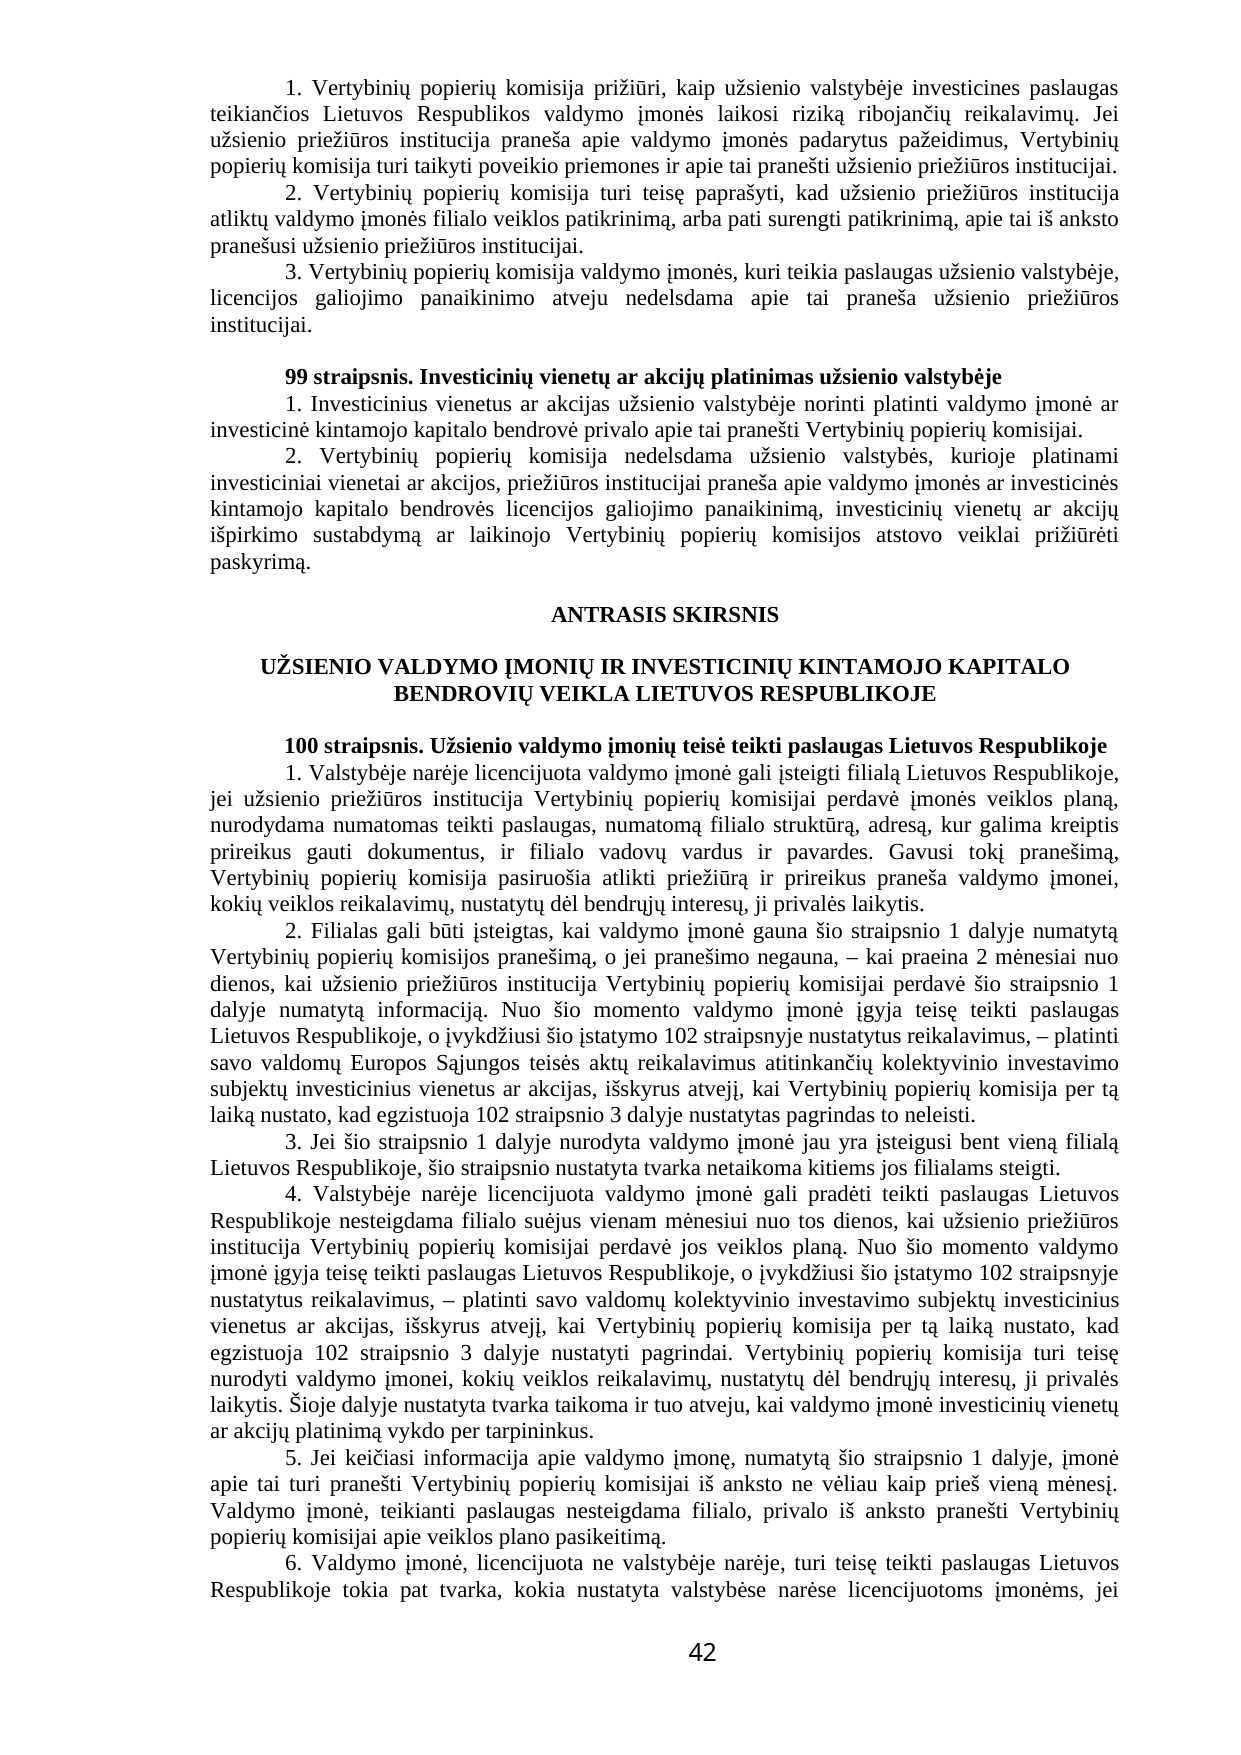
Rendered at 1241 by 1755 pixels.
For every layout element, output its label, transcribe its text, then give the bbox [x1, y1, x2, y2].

text 6. Valdymo įmonė, licencijuota ne valstybėje narėje, turi teisę teikti paslaugas Lietuvos Respublikoje tokia pat tvarka, kokia nustatyta valstybėse narėse licencijuotoms įmonėms, jei [210, 1549, 1120, 1602]
text 2. Vertybinių popierių komisija nedelsdama užsienio valstybės, kurioje platinami investiciniai vienetai ar akcijos, priežiūros institucijai praneša apie valdymo įmonės ar investicinės kintamojo kapitalo bendrovės licencijos galiojimo panaikinimą, investicinių vienetų ar akcijų išpirkimo sustabdymą ar laikinojo Vertybinių popierių komisijos atstovo veiklai prižiūrėti paskyrimą. [210, 442, 1120, 574]
text 1. Investicinius vienetus ar akcijas užsienio valstybėje norinti platinti valdymo įmonė ar investicinė kintamojo kapitalo bendrovė privalo apie tai pranešti Vertybinių popierių komisijai. [210, 390, 1120, 442]
text UŽSIENIO VALDYMO ĮMONIŲ IR INVESTICINIŲ KINTAMOJO KAPITALO BENDROVIŲ VEIKLA LIETUVOS RESPUBLIKOJE [210, 653, 1120, 706]
text 99 straipsnis. Investicinių vienetų ar akcijų platinimas užsienio valstybėje [210, 363, 1120, 390]
text 4. Valstybėje narėje licencijuota valdymo įmonė gali pradėti teikti paslaugas Lietuvos Respublikoje nesteigdama filialo suėjus vienam mėnesiui nuo tos dienos, kai užsienio priežiūros institucija Vertybinių popierių komisijai perdavė jos veiklos planą. Nuo šio momento valdymo įmonė įgyja teisę teikti paslaugas Lietuvos Respublikoje, o įvykdžiusi šio įstatymo 102 straipsnyje nustatytus reikalavimus, – platinti savo valdomų kolektyvinio investavimo subjektų investicinius vienetus ar akcijas, išskyrus atvejį, kai Vertybinių popierių komisija per tą laiką nustato, kad egzistuoja 102 straipsnio 3 dalyje nustatyti pagrindai. Vertybinių popierių komisija turi teisę nurodyti valdymo įmonei, kokių veiklos reikalavimų, nustatytų dėl bendrųjų interesų, ji privalės laikytis. Šioje dalyje nustatyta tvarka taikoma ir tuo atveju, kai valdymo įmonė investicinių vienetų ar akcijų platinimą vykdo per tarpininkus. [210, 1180, 1120, 1444]
text ANTRASIS SKIRSNIS [210, 601, 1120, 627]
text 2. Filialas gali būti įsteigtas, kai valdymo įmonė gauna šio straipsnio 1 dalyje numatytą Vertybinių popierių komisijos pranešimą, o jei pranešimo negauna, – kai praeina 2 mėnesiai nuo dienos, kai užsienio priežiūros institucija Vertybinių popierių komisijai perdavė šio straipsnio 1 dalyje numatytą informaciją. Nuo šio momento valdymo įmonė įgyja teisę teikti paslaugas Lietuvos Respublikoje, o įvykdžiusi šio įstatymo 102 straipsnyje nustatytus reikalavimus, – platinti savo valdomų Europos Sąjungos teisės aktų reikalavimus atitinkančių kolektyvinio investavimo subjektų investicinius vienetus ar akcijas, išskyrus atvejį, kai Vertybinių popierių komisija per tą laiką nustato, kad egzistuoja 102 straipsnio 3 dalyje nustatytas pagrindas to neleisti. [210, 917, 1120, 1128]
text 3. Vertybinių popierių komisija valdymo įmonės, kuri teikia paslaugas užsienio valstybėje, licencijos galiojimo panaikinimo atveju nedelsdama apie tai praneša užsienio priežiūros institucijai. [210, 258, 1120, 337]
text 2. Vertybinių popierių komisija turi teisę paprašyti, kad užsienio priežiūros institucija atliktų valdymo įmonės filialo veiklos patikrinimą, arba pati surengti patikrinimą, apie tai iš anksto pranešusi užsienio priežiūros institucijai. [210, 179, 1120, 258]
text 100 straipsnis. Užsienio valdymo įmonių teisė teikti paslaugas Lietuvos Respublikoje [284, 732, 1120, 759]
text 1. Vertybinių popierių komisija prižiūri, kaip užsienio valstybėje investicines paslaugas teikiančios Lietuvos Respublikos valdymo įmonės laikosi riziką ribojančių reikalavimų. Jei užsienio priežiūros institucija praneša apie valdymo įmonės padarytus pažeidimus, Vertybinių popierių komisija turi taikyti poveikio priemones ir apie tai pranešti užsienio priežiūros institucijai. [210, 73, 1120, 179]
text 1. Valstybėje narėje licencijuota valdymo įmonė gali įsteigti filialą Lietuvos Respublikoje, jei užsienio priežiūros institucija Vertybinių popierių komisijai perdavė įmonės veiklos planą, nurodydama numatomas teikti paslaugas, numatomą filialo struktūrą, adresą, kur galima kreiptis prireikus gauti dokumentus, ir filialo vadovų vardus ir pavardes. Gavusi tokį pranešimą, Vertybinių popierių komisija pasiruošia atlikti priežiūrą ir prireikus praneša valdymo įmonei, kokių veiklos reikalavimų, nustatytų dėl bendrųjų interesų, ji privalės laikytis. [210, 759, 1120, 917]
text 5. Jei keičiasi informacija apie valdymo įmonę, numatytą šio straipsnio 1 dalyje, įmonė apie tai turi pranešti Vertybinių popierių komisijai iš anksto ne vėliau kaip prieš vieną mėnesį. Valdymo įmonė, teikianti paslaugas nesteigdama filialo, privalo iš anksto pranešti Vertybinių popierių komisijai apie veiklos plano pasikeitimą. [210, 1444, 1120, 1549]
text 3. Jei šio straipsnio 1 dalyje nurodyta valdymo įmonė jau yra įsteigusi bent vieną filialą Lietuvos Respublikoje, šio straipsnio nustatyta tvarka netaikoma kitiems jos filialams steigti. [210, 1128, 1120, 1180]
